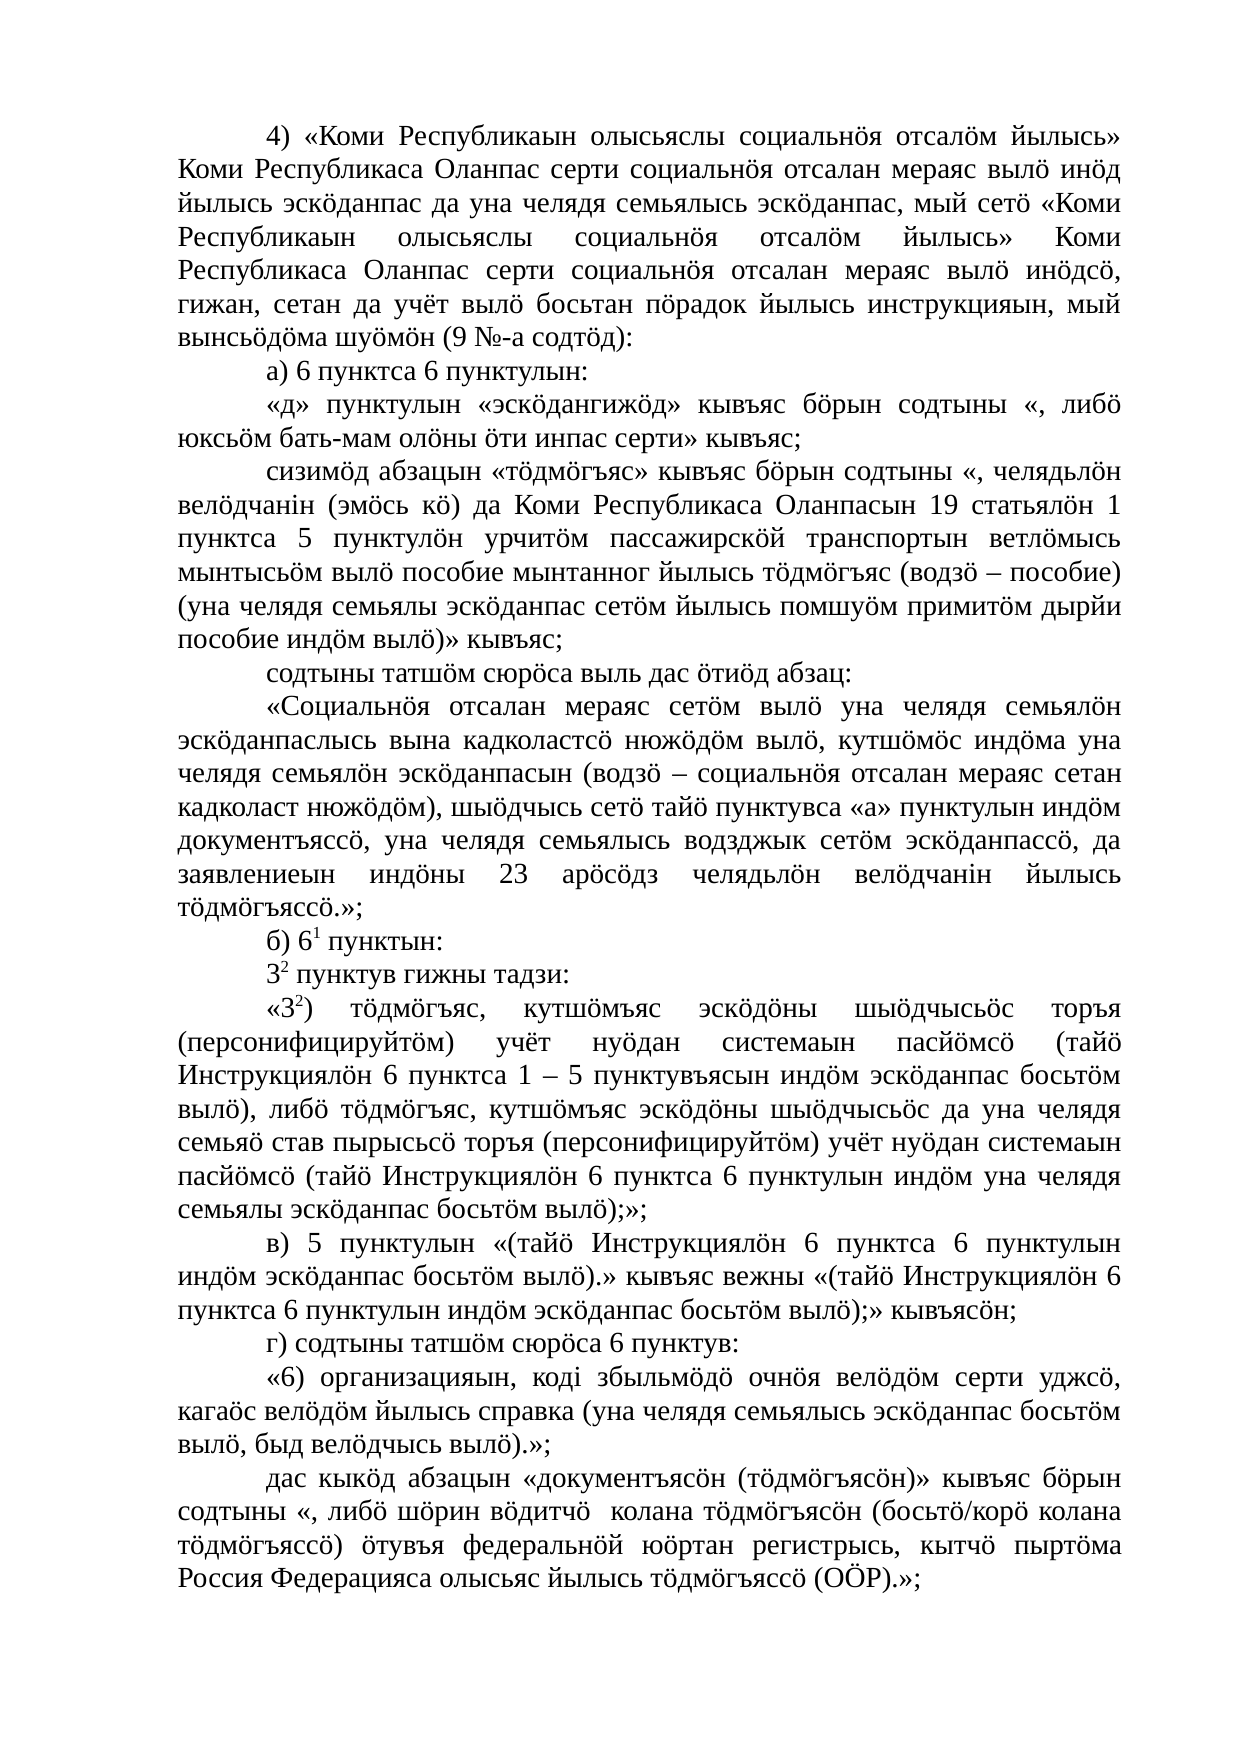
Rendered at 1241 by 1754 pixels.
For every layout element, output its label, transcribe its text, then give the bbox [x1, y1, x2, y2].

text в) 5 пунктулын «(тайӧ Инструкциялӧн 6 пунктса 6 пунктулын индӧм эскӧданпас босьтӧм вылӧ).» кывъяс вежны «(тайӧ Инструкциялӧн 6 пунктса 6 пунктулын индӧм эскӧданпас босьтӧм вылӧ);» кывъясӧн; [177, 1225, 1122, 1326]
text а) 6 пунктса 6 пунктулын: [177, 353, 1122, 386]
text дас кыкӧд абзацын «документъясӧн (тӧдмӧгъясӧн)» кывъяс бӧрын содтыны «, либӧ шӧрин вӧдитчӧ колана тӧдмӧгъясӧн (босьтӧ/корӧ колана тӧдмӧгъяссӧ) ӧтувъя федеральнӧй юӧртан регистрысь, кытчӧ пыртӧма Россия Федерацияса олысьяс йылысь тӧдмӧгъяссӧ (ОӦР).»; [177, 1460, 1122, 1594]
text «Социальнӧя отсалан мераяс сетӧм вылӧ уна челядя семьялӧн эскӧданпаслысь вына кадколастсӧ нюжӧдӧм вылӧ, кутшӧмӧс индӧма уна челядя семьялӧн эскӧданпасын (водзӧ – социальнӧя отсалан мераяс сетан кадколаст нюжӧдӧм), шыӧдчысь сетӧ тайӧ пунктувса «а» пунктулын индӧм документъяссӧ, уна челядя семьялысь водзджык сетӧм эскӧданпассӧ, да заявлениеын индӧны 23 арӧсӧдз челядьлӧн велӧдчанін йылысь тӧдмӧгъяссӧ.»; [177, 688, 1122, 923]
text 4) «Коми Республикаын олысьяслы социальнӧя отсалӧм йылысь» Коми Республикаса Оланпас серти социальнӧя отсалан мераяс вылӧ инӧд йылысь эскӧданпас да уна челядя семьялысь эскӧданпас, мый сетӧ «Коми Республикаын олысьяслы социальнӧя отсалӧм йылысь» Коми Республикаса Оланпас серти социальнӧя отсалан мераяс вылӧ инӧдсӧ, гижан, сетан да учёт вылӧ босьтан пӧрадок йылысь инструкцияын, мый вынсьӧдӧма шуӧмӧн (9 №-а содтӧд): [177, 118, 1122, 353]
text сизимӧд абзацын «тӧдмӧгъяс» кывъяс бӧрын содтыны «, челядьлӧн велӧдчанін (эмӧсь кӧ) да Коми Республикаса Оланпасын 19 статьялӧн 1 пунктса 5 пунктулӧн урчитӧм пассажирскӧй транспортын ветлӧмысь мынтысьӧм вылӧ пособие мынтанног йылысь тӧдмӧгъяс (водзӧ – пособие) (уна челядя семьялы эскӧданпас сетӧм йылысь помшуӧм примитӧм дырйи пособие индӧм вылӧ)» кывъяс; [177, 453, 1122, 655]
text б) 61 пунктын: [177, 923, 1122, 957]
text «32) тӧдмӧгъяс, кутшӧмъяс эскӧдӧны шыӧдчысьӧс торъя (персонифицируйтӧм) учёт нуӧдан системаын пасйӧмсӧ (тайӧ Инструкциялӧн 6 пунктса 1 – 5 пунктувъясын индӧм эскӧданпас босьтӧм вылӧ), либӧ тӧдмӧгъяс, кутшӧмъяс эскӧдӧны шыӧдчысьӧс да уна челядя семьяӧ став пырысьсӧ торъя (персонифицируйтӧм) учёт нуӧдан системаын пасйӧмсӧ (тайӧ Инструкциялӧн 6 пунктса 6 пунктулын индӧм уна челядя семьялы эскӧданпас босьтӧм вылӧ);»; [177, 990, 1122, 1225]
text «д» пунктулын «эскӧдангижӧд» кывъяс бӧрын содтыны «, либӧ юксьӧм бать-мам олӧны ӧти инпас серти» кывъяс; [177, 386, 1122, 453]
text 32 пунктув гижны тадзи: [177, 957, 1122, 990]
text «6) организацияын, коді збыльмӧдӧ очнӧя велӧдӧм серти уджсӧ, кагаӧс велӧдӧм йылысь справка (уна челядя семьялысь эскӧданпас босьтӧм вылӧ, быд велӧдчысь вылӧ).»; [177, 1359, 1122, 1460]
text г) содтыны татшӧм сюрӧса 6 пунктув: [177, 1326, 1122, 1359]
text содтыны татшӧм сюрӧса выль дас ӧтиӧд абзац: [177, 655, 1122, 688]
